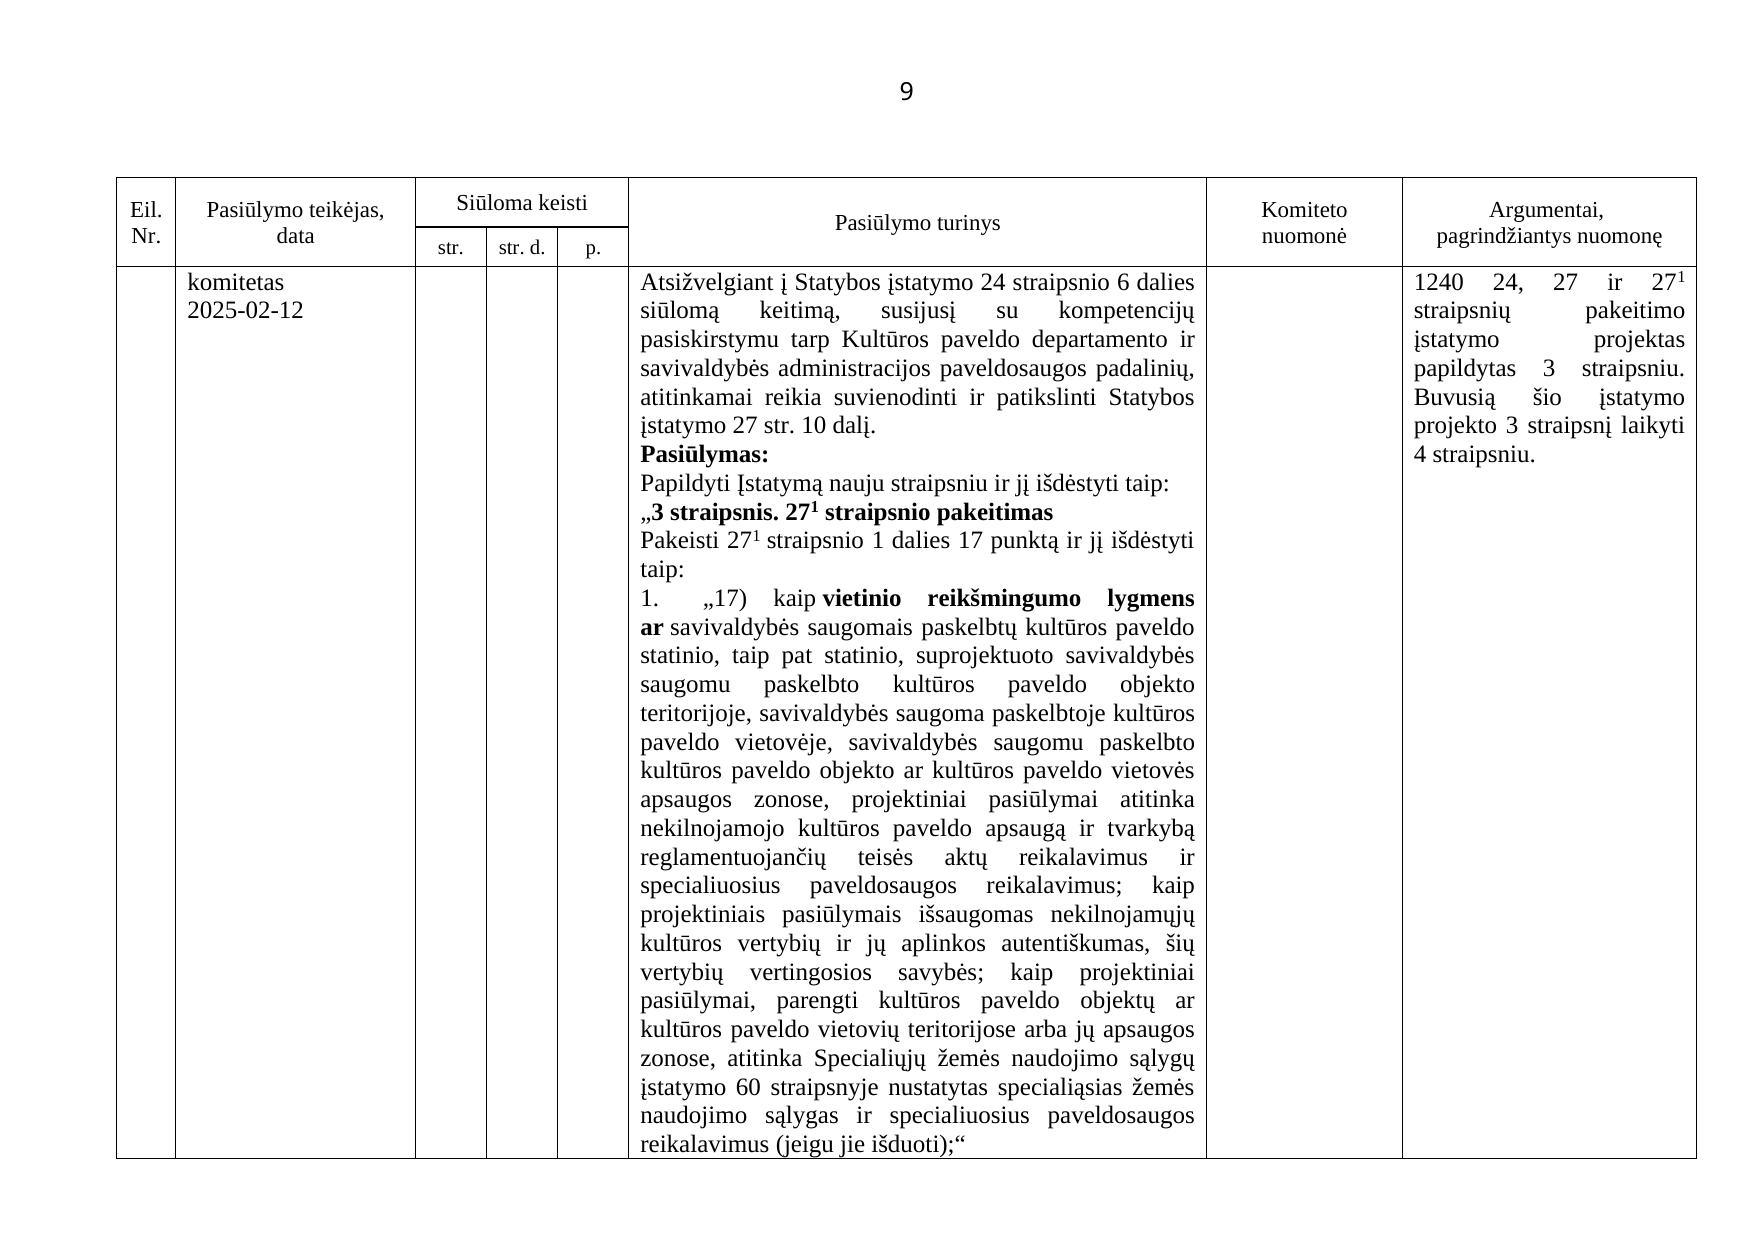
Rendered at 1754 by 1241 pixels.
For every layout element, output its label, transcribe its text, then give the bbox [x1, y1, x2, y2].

table_cell 1240 24, 27 ir 271 straipsnių pakeitimo įstatymo projektas papildytas 3 straipsniu. Buvusią šio įstatymo projekto 3 straipsnį laikyti 4 straipsniu. [1403, 267, 1696, 1158]
table_cell str. [416, 228, 486, 266]
table_cell Atsižvelgiant į Statybos įstatymo 24 straipsnio 6 dalies siūlomą keitimą, susijusį su kompetencijų pasiskirstymu tarp Kultūros paveldo departamento ir savivaldybės administracijos paveldosaugos padalinių, atitinkamai reikia suvienodinti ir patikslinti Statybos įstatymo 27 str. 10 dalį. Pasiūlymas: Papildyti Įstatymą nauju straipsniu ir jį išdėstyti taip: „3 straipsnis. 271 straipsnio pakeitimas Pakeisti 271 straipsnio 1 dalies 17 punktą ir jį išdėstyti taip: 1. „17) kaip vietinio reikšmingumo lygmens ar savivaldybės saugomais paskelbtų kultūros paveldo statinio, taip pat statinio, suprojektuoto savivaldybės saugomu paskelbto kultūros paveldo objekto teritorijoje, savivaldybės saugoma paskelbtoje kultūros paveldo vietovėje, savivaldybės saugomu paskelbto kultūros paveldo objekto ar kultūros paveldo vietovės apsaugos zonose, projektiniai pasiūlymai atitinka nekilnojamojo kultūros paveldo apsaugą ir tvarkybą reglamentuojančių teisės aktų reikalavimus ir specialiuosius paveldosaugos reikalavimus; kaip projektiniais pasiūlymais išsaugomas nekilnojamųjų kultūros vertybių ir jų aplinkos autentiškumas, šių vertybių vertingosios savybės; kaip projektiniai pasiūlymai, parengti kultūros paveldo objektų ar kultūros paveldo vietovių teritorijose arba jų apsaugos zonose, atitinka Specialiųjų žemės naudojimo sąlygų įstatymo 60 straipsnyje nustatytas specialiąsias žemės naudojimo sąlygas ir specialiuosius paveldosaugos reikalavimus (jeigu jie išduoti);“ [629, 267, 1206, 1158]
table_cell [1207, 267, 1402, 1158]
table_cell [416, 267, 486, 1158]
table_header Eil. Nr. [117, 178, 175, 266]
table_cell komitetas 2025-02-12 [176, 267, 415, 1158]
table_header Pasiūlymo teikėjas, data [176, 178, 415, 266]
table_cell [117, 267, 175, 1158]
table_cell [558, 267, 628, 1158]
table_header Komiteto nuomonė [1207, 178, 1402, 266]
table_cell [487, 267, 557, 1158]
table_cell str. d. [487, 228, 557, 266]
table_cell p. [558, 228, 628, 266]
table_header Argumentai, pagrindžiantys nuomonę [1403, 178, 1696, 266]
table_header Siūloma keisti [416, 178, 628, 226]
table_header Pasiūlymo turinys [629, 178, 1206, 266]
